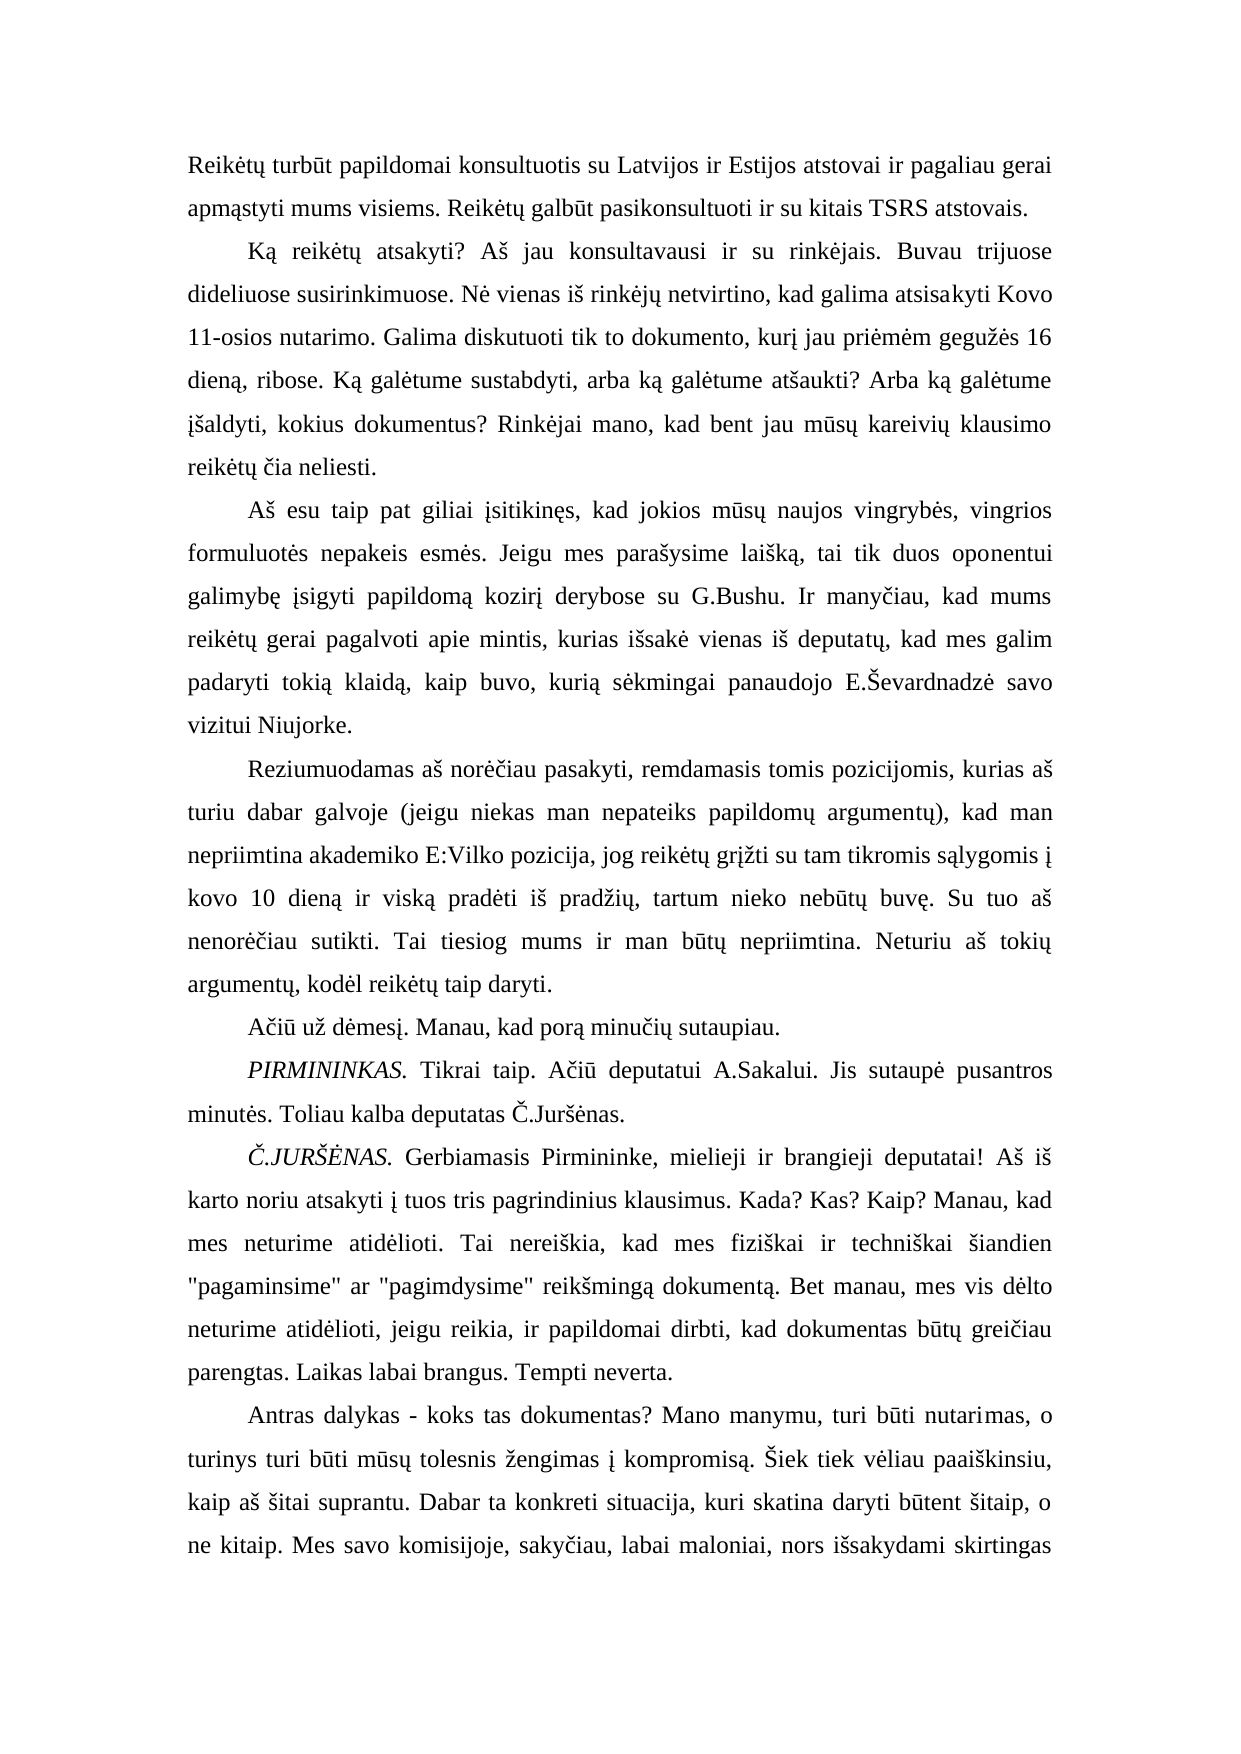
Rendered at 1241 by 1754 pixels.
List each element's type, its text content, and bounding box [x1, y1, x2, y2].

text Antras dalykas - koks tas dokumentas? Mano manymu, turi būti nutari­mas, o turinys turi būti mūsų tolesnis žengimas į kompromisą. Šiek tiek vėliau paaiškinsiu, kaip aš šitai suprantu. Dabar ta konkreti situacija, kuri skatina daryti būtent šitaip, o ne kitaip. Mes savo komisijoje, sakyčiau, labai maloniai, nors išsakydami skirtingas [187, 1401, 1053, 1559]
text Č.JURŠĖNAS. Gerbiamasis Pirmininke, mielieji ir brangieji deputatai! Aš iš karto noriu atsakyti į tuos tris pagrindinius klausimus. Kada? Kas? Kaip? Manau, kad mes neturime atidėlioti. Tai nereiškia, kad mes fiziškai ir techniškai šiandien "pagaminsime" ar "pagimdysime" reikšmingą dokumen­tą. Bet manau, mes vis dėlto neturime atidėlioti, jeigu reikia, ir papildomai dirbti, kad dokumentas būtų greičiau parengtas. Laikas labai brangus. Tempti neverta. [187, 1142, 1053, 1386]
text Ką reikėtų atsakyti? Aš jau konsultavausi ir su rinkėjais. Buvau trijuose dideliuose susirinkimuose. Nė vienas iš rinkėjų netvirtino, kad galima atsisa­kyti Kovo 11-osios nutarimo. Galima diskutuoti tik to dokumento, kurį jau priėmėm gegužės 16 dieną, ribose. Ką galėtume sustabdyti, arba ką galėtume atšaukti? Arba ką galėtume įšaldyti, kokius dokumentus? Rinkėjai mano, kad bent jau mūsų kareivių klausimo reikėtų čia neliesti. [187, 236, 1053, 481]
text Reziumuodamas aš norėčiau pasakyti, remdamasis tomis pozicijomis, ku­rias aš turiu dabar galvoje (jeigu niekas man nepateiks papildomų argumen­tų), kad man nepriimtina akademiko E:Vilko pozicija, jog reikėtų grįžti su tam tikromis sąlygomis į kovo 10 dieną ir viską pradėti iš pradžių, tartum nieko nebūtų buvę. Su tuo aš nenorėčiau sutikti. Tai tiesiog mums ir man būtų nepriimtina. Neturiu aš tokių argumentų, kodėl reikėtų taip daryti. [187, 754, 1053, 998]
text Ačiū už dėmesį. Manau, kad porą minučių sutaupiau. [187, 1012, 1053, 1041]
text Aš esu taip pat giliai įsitikinęs, kad jokios mūsų naujos vingrybės, vingrios formuluotės nepakeis esmės. Jeigu mes parašysime laišką, tai tik duos opo­nentui galimybę įsigyti papildomą kozirį derybose su G.Bushu. Ir manyčiau, kad mums reikėtų gerai pagalvoti apie mintis, kurias išsakė vienas iš deputa­tų, kad mes galim padaryti tokią klaidą, kaip buvo, kurią sėkmingai panau­dojo E.Ševardnadzė savo vizitui Niujorke. [187, 495, 1053, 739]
text PIRMININKAS. Tikrai taip. Ačiū deputatui A.Sakalui. Jis sutaupė pu­santros minutės. Toliau kalba deputatas Č.Juršėnas. [187, 1056, 1053, 1127]
text Reikėtų turbūt papildomai konsultuotis su Latvijos ir Estijos atstovai ir pagaliau gerai apmąstyti mums visiems. Reikėtų galbūt pasikonsultuoti ir su kitais TSRS atstovais. [187, 150, 1053, 222]
